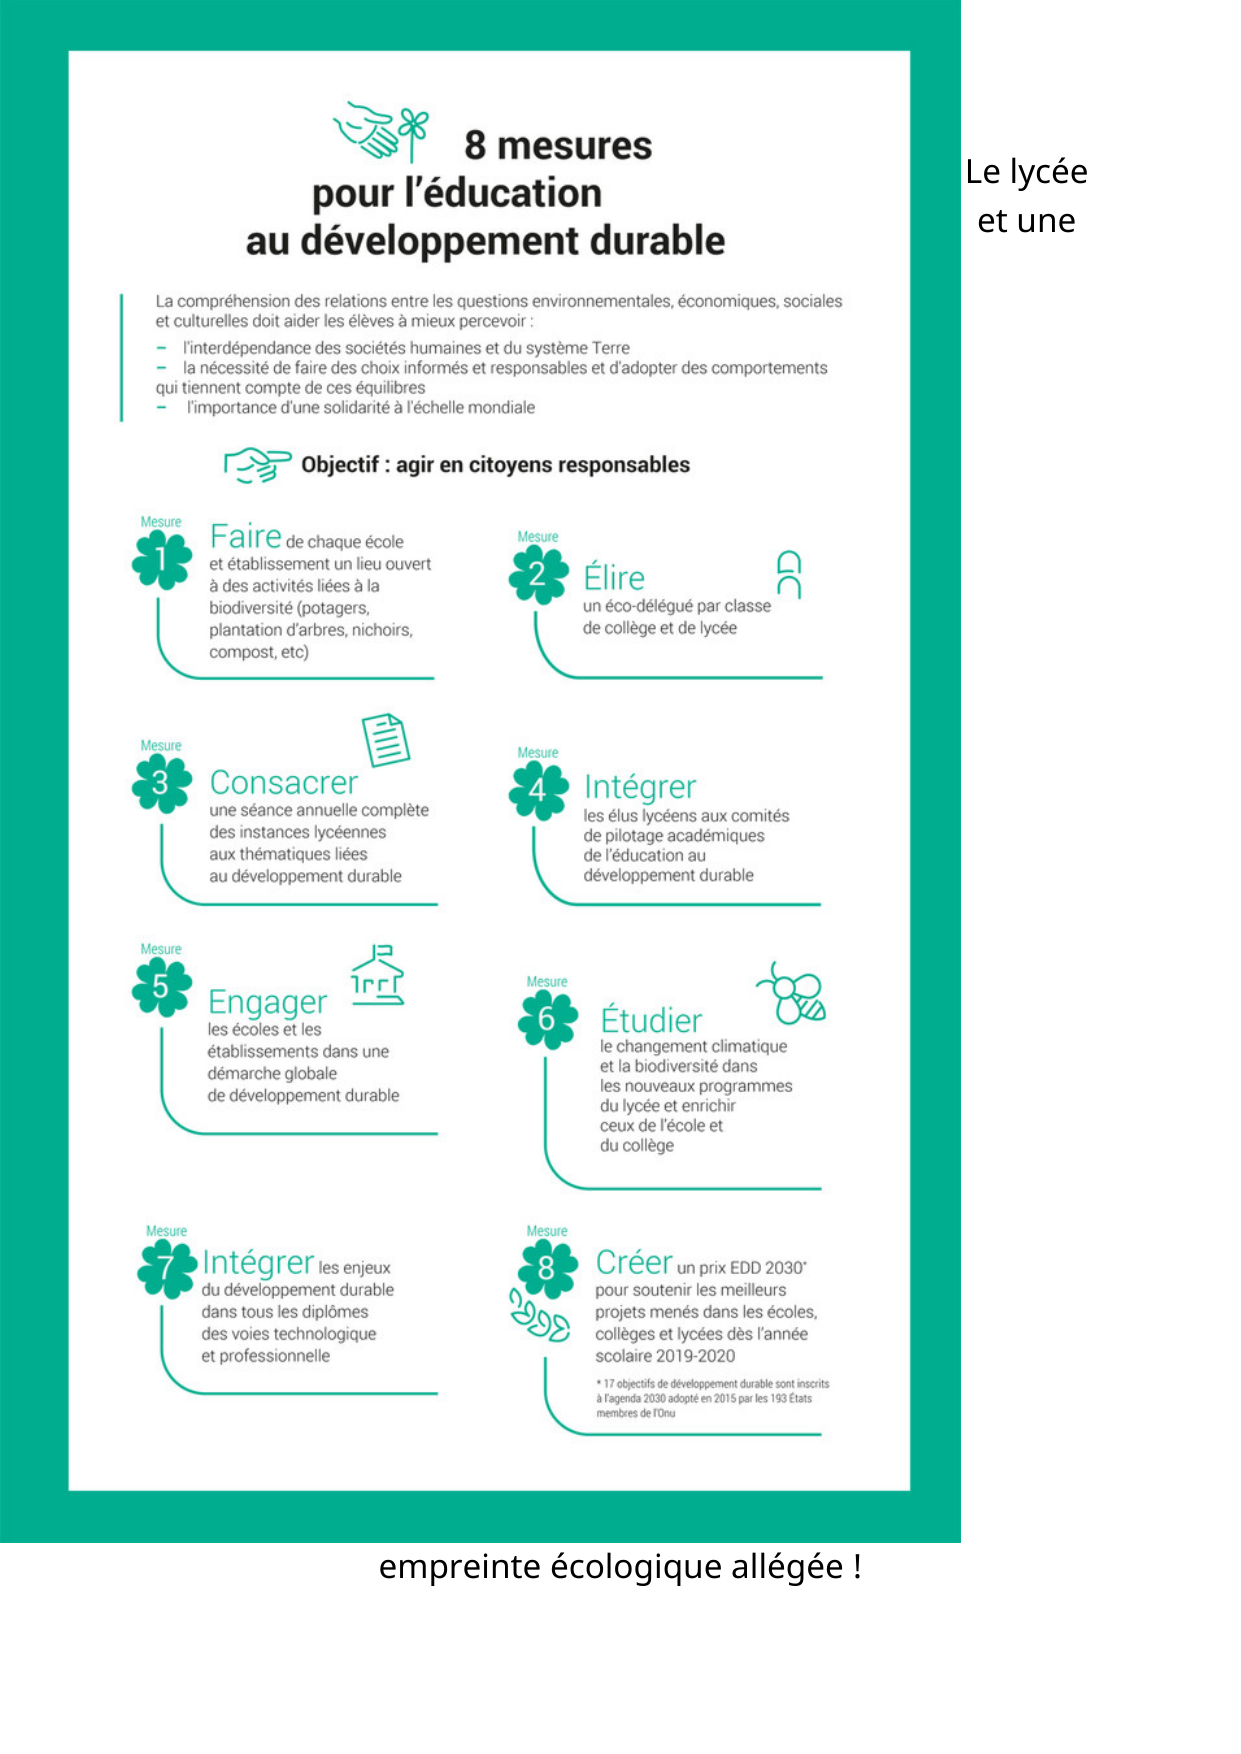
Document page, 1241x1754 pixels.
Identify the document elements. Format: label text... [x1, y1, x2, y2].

text Le lycée et une empreinte écologique allégée ! [148, 148, 1093, 1588]
picture [0, 0, 961, 1543]
